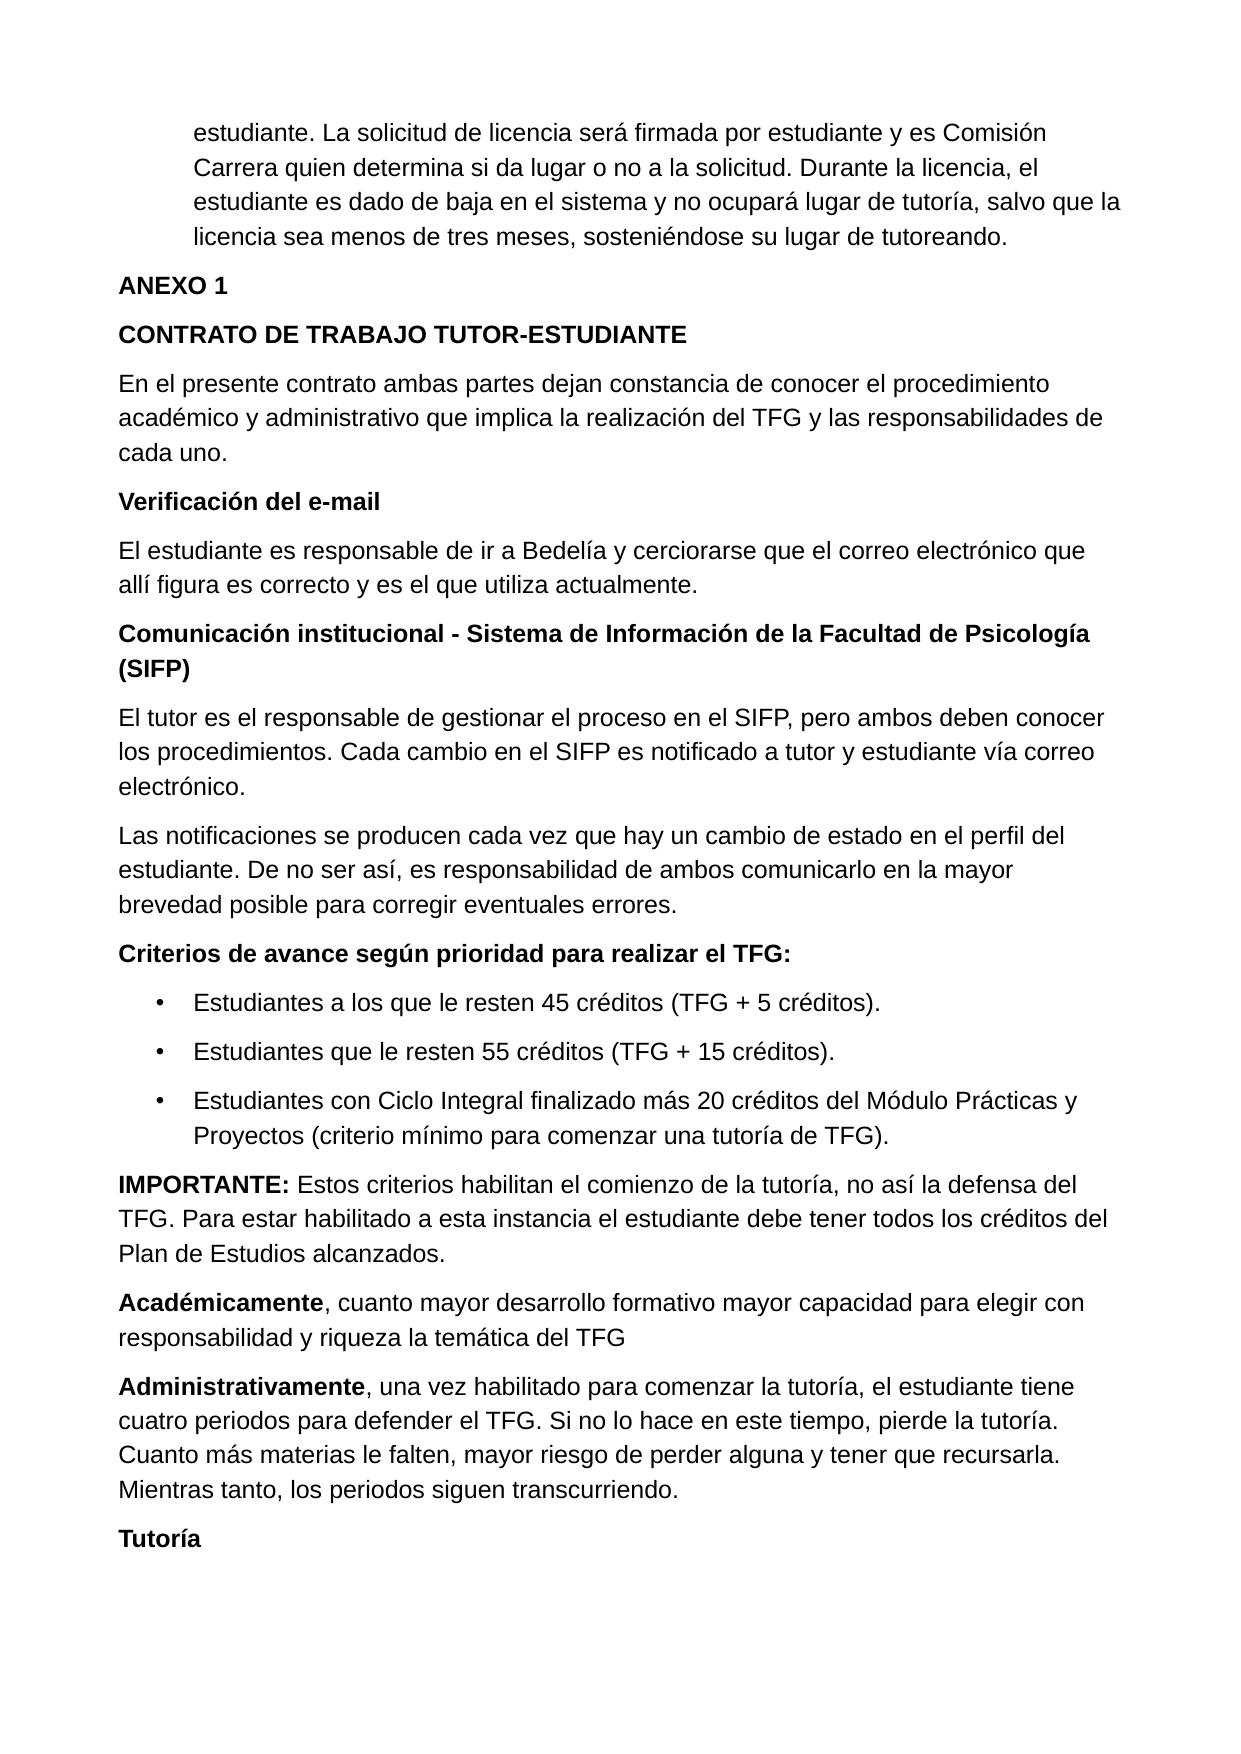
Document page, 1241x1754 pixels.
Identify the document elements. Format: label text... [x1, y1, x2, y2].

list Estudiantes a los que le resten 45 créditos (TFG + 5 créditos). [156, 988, 1122, 1017]
list estudiante. La solicitud de licencia será firmada por estudiante y es Comisión Carrera quien determina si da lugar o no a la solicitud. Durante la licencia, el estudiante es dado de baja en el sistema y no ocupará lugar de tutoría, salvo que la licencia sea menos de tres meses, sosteniéndose su lugar de tutoreando. [156, 118, 1122, 250]
text Tutoría [118, 1524, 1122, 1553]
text Comunicación institucional - Sistema de Información de la Facultad de Psicología (SIFP) [118, 619, 1122, 683]
text Académicamente, cuanto mayor desarrollo formativo mayor capacidad para elegir con responsabilidad y riqueza la temática del TFG [118, 1288, 1122, 1351]
text Las notificaciones se producen cada vez que hay un cambio de estado en el perfil del estudiante. De no ser así, es responsabilidad de ambos comunicarlo en la mayor brevedad posible para corregir eventuales errores. [118, 821, 1122, 919]
text Administrativamente, una vez habilitado para comenzar la tutoría, el estudiante tiene cuatro periodos para defender el TFG. Si no lo hace en este tiempo, pierde la tutoría. Cuanto más materias le falten, mayor riesgo de perder alguna y tener que recursarla. Mientras tanto, los periodos siguen transcurriendo. [118, 1372, 1122, 1504]
text El tutor es el responsable de gestionar el proceso en el SIFP, pero ambos deben conocer los procedimientos. Cada cambio en el SIFP es notificado a tutor y estudiante vía correo electrónico. [118, 703, 1122, 801]
list Estudiantes que le resten 55 créditos (TFG + 15 créditos). [156, 1037, 1122, 1066]
list Estudiantes con Ciclo Integral finalizado más 20 créditos del Módulo Prácticas y Proyectos (criterio mínimo para comenzar una tutoría de TFG). [156, 1086, 1122, 1150]
text IMPORTANTE: Estos criterios habilitan el comienzo de la tutoría, no así la defensa del TFG. Para estar habilitado a esta instancia el estudiante debe tener todos los créditos del Plan de Estudios alcanzados. [118, 1170, 1122, 1268]
text El estudiante es responsable de ir a Bedelía y cerciorarse que el correo electrónico que allí figura es correcto y es el que utiliza actualmente. [118, 536, 1122, 599]
text En el presente contrato ambas partes dejan constancia de conocer el procedimiento académico y administrativo que implica la realización del TFG y las responsabilidades de cada uno. [118, 369, 1122, 466]
text Verificación del e-mail [118, 487, 1122, 516]
text CONTRATO DE TRABAJO TUTOR-ESTUDIANTE [118, 320, 1122, 348]
text ANEXO 1 [118, 271, 1122, 299]
text Criterios de avance según prioridad para realizar el TFG: [118, 939, 1122, 968]
